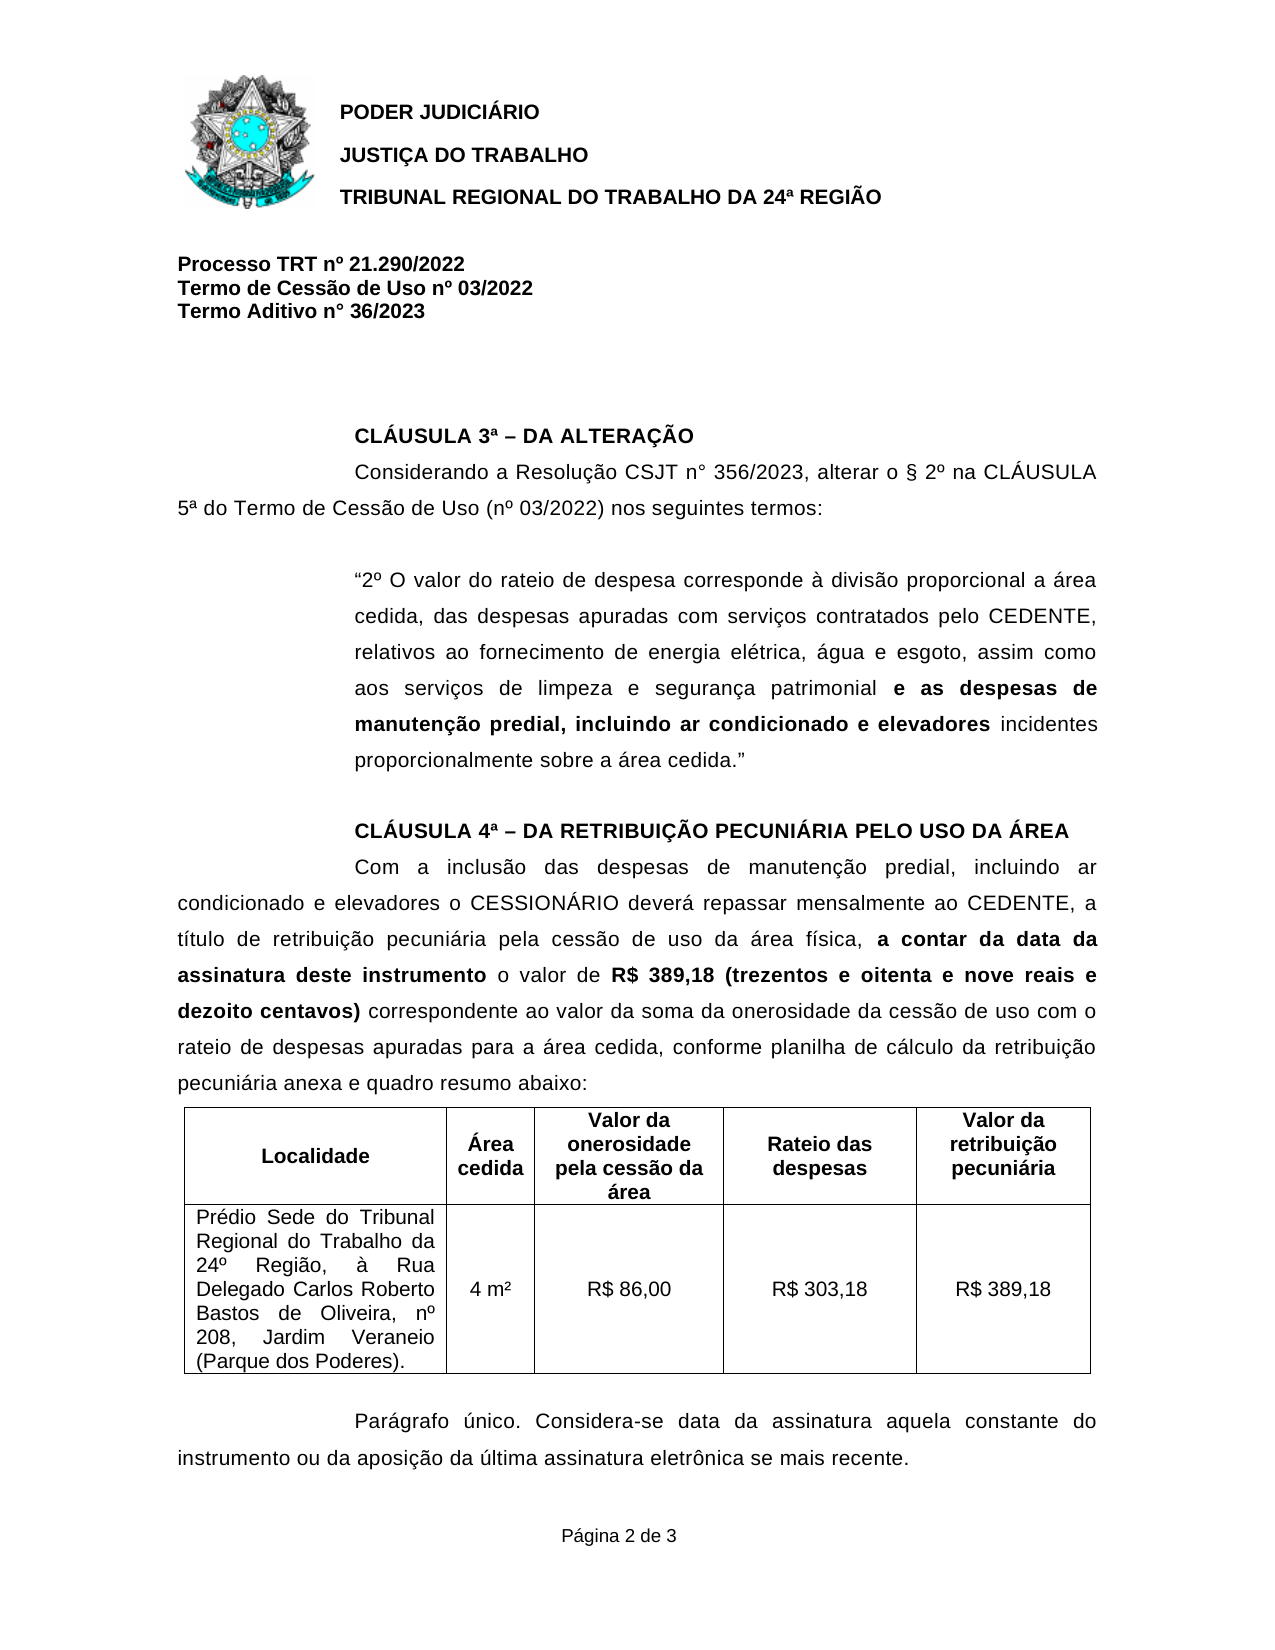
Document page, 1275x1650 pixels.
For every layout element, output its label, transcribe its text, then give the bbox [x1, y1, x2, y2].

text Considerando a Resolução CSJT n° 356/2023, alterar o § 2º na CLÁUSULA 5ª do Termo de Cessão de Uso (nº 03/2022) nos seguintes termos: [177, 460, 1098, 520]
text CLÁUSULA 4ª – DA RETRIBUIÇÃO PECUNIÁRIA PELO USO DA ÁREA [177, 819, 1098, 843]
text “2º O valor do rateio de despesa corresponde à divisão proporcional a área cedida, das despesas apuradas com serviços contratados pelo CEDENTE, relativos ao fornecimento de energia elétrica, água e esgoto, assim como aos serviços de limpeza e segurança patrimonial e as despesas de manutenção predial, incluindo ar condicionado e elevadores incidentes proporcionalmente sobre a área cedida.” [354, 568, 1098, 771]
text CLÁUSULA 3ª – DA ALTERAÇÃO [177, 424, 1098, 448]
table_header Valor da retribuição pecuniária [917, 1108, 1090, 1204]
table_cell R$ 86,00 [535, 1205, 723, 1372]
table_header Área cedida [447, 1108, 534, 1204]
table_header Rateio das despesas [724, 1108, 916, 1204]
table_header Valor da onerosidade pela cessão da área [535, 1108, 723, 1204]
table_header Localidade [185, 1108, 446, 1204]
text Com a inclusão das despesas de manutenção predial, incluindo ar condicionado e elevadores o CESSIONÁRIO deverá repassar mensalmente ao CEDENTE, a título de retribuição pecuniária pela cessão de uso da área física, a contar da data da assinatura deste instrumento o valor de R$ 389,18 (trezentos e oitenta e nove reais e dezoito centavos) correspondente ao valor da soma da onerosidade da cessão de uso com o rateio de despesas apuradas para a área cedida, conforme planilha de cálculo da retribuição pecuniária anexa e quadro resumo abaixo: [177, 855, 1098, 1095]
table_cell R$ 303,18 [724, 1205, 916, 1372]
text Parágrafo único. Considera-se data da assinatura aquela constante do instrumento ou da aposição da última assinatura eletrônica se mais recente. [177, 1409, 1098, 1469]
table_cell R$ 389,18 [917, 1205, 1090, 1372]
table_cell 4 m² [447, 1205, 534, 1372]
table_cell Prédio Sede do Tribunal Regional do Trabalho da 24º Região, à Rua Delegado Carlos Roberto Bastos de Oliveira, nº 208, Jardim Veraneio (Parque dos Poderes). [185, 1205, 446, 1372]
